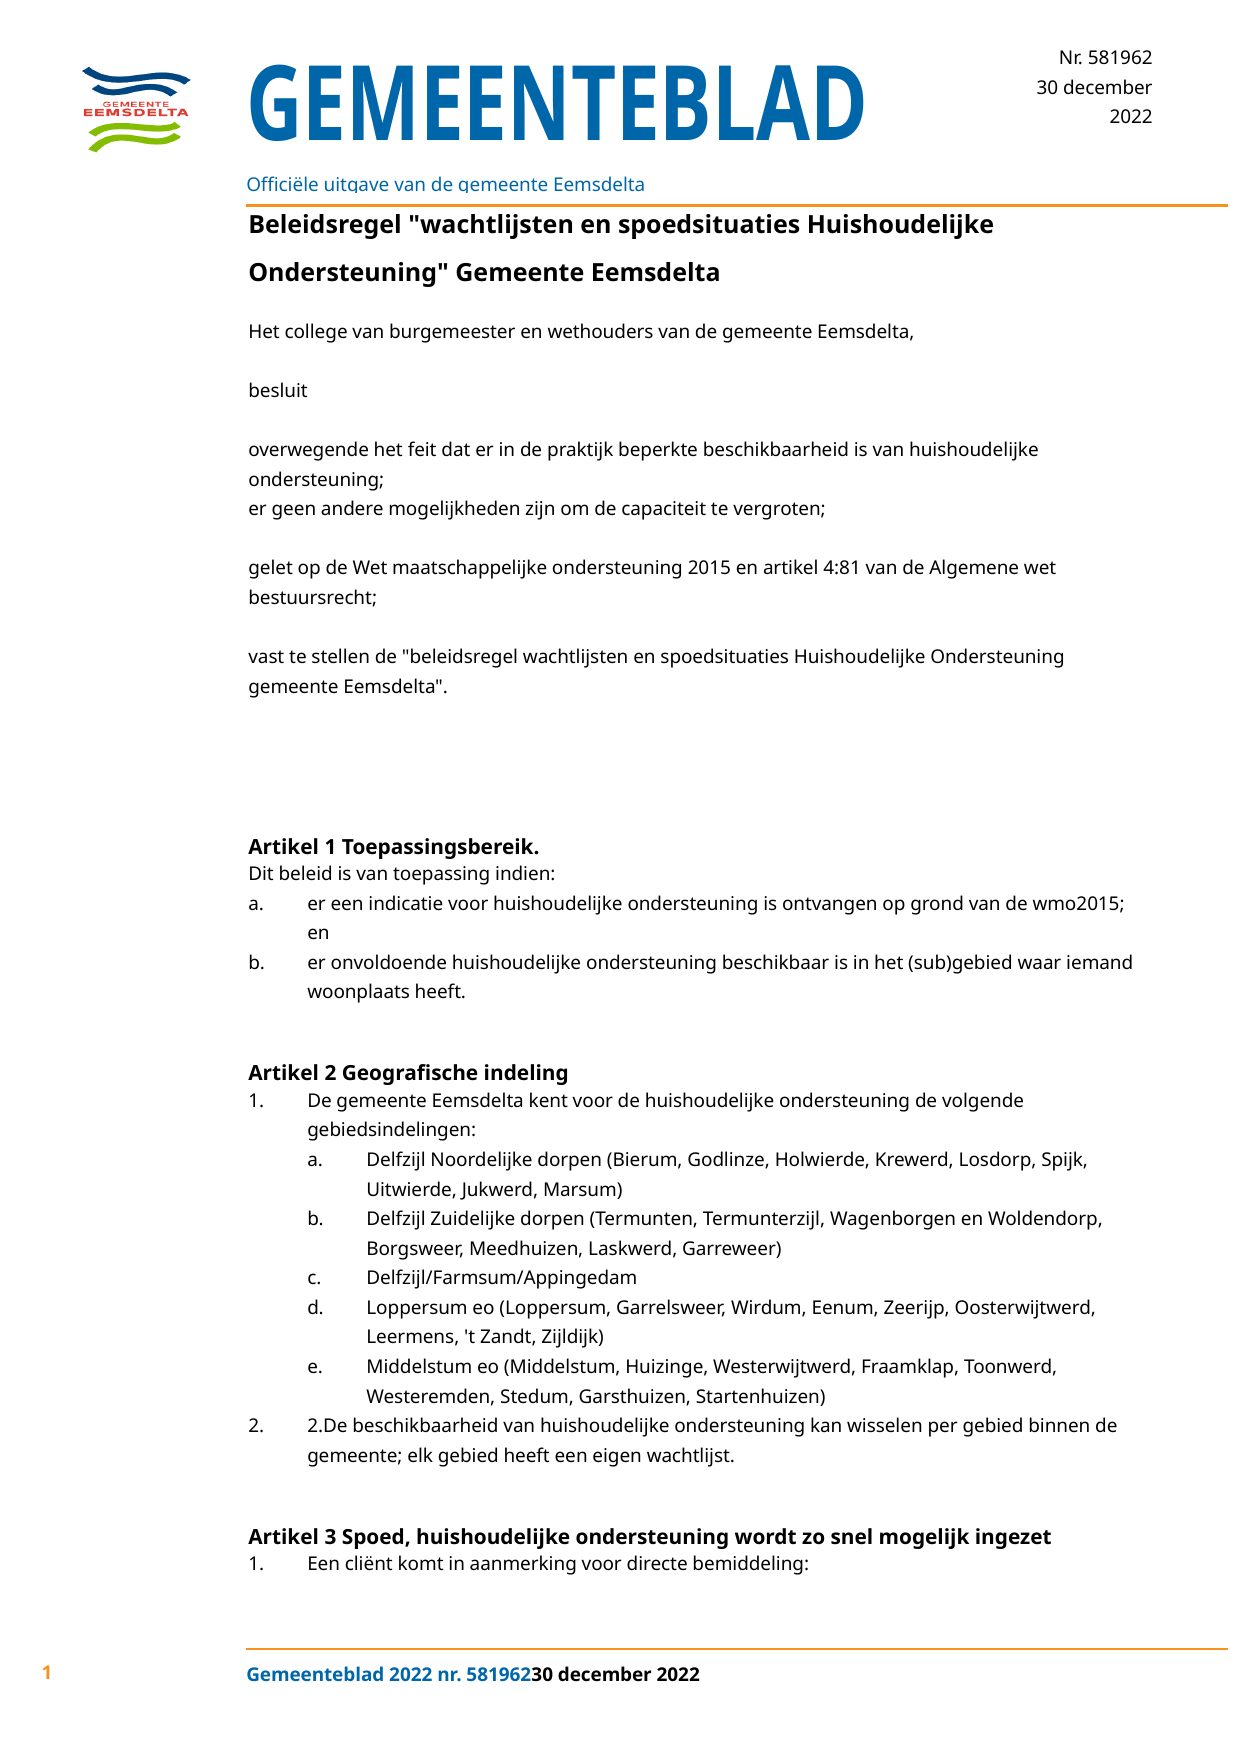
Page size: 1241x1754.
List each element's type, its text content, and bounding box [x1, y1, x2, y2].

list De gemeente Eemsdelta kent voor de huishoudelijke ondersteuning de volgende gebiedsindelingen: [248, 1087, 1152, 1142]
list Delfzijl Noordelijke dorpen (Bierum, Godlinze, Holwierde, Krewerd, Losdorp, Spijk, Uitwierde, Jukwerd, Marsum) [307, 1146, 1152, 1201]
text Artikel 3 Spoed, huishoudelijke ondersteuning wordt zo snel mogelijk ingezet [248, 1522, 1152, 1550]
picture [41, 47, 231, 172]
text Het college van burgemeester en wethouders van de gemeente Eemsdelta, [248, 318, 1152, 344]
text Artikel 2 Geografische indeling [248, 1058, 1152, 1087]
text besluit [248, 377, 1152, 403]
text Artikel 1 Toepassingsbereik. [248, 832, 1152, 860]
text Beleidsregel "wachtlijsten en spoedsituaties Huishoudelijke Ondersteuning" Gemeente Eemsdelta [248, 207, 1152, 288]
text er geen andere mogelijkheden zijn om de capaciteit te vergroten; [248, 495, 1152, 521]
text overwegende het feit dat er in de praktijk beperkte beschikbaarheid is van huishoudelijke ondersteuning; [248, 436, 1152, 492]
list Loppersum eo (Loppersum, Garrelsweer, Wirdum, Eenum, Zeerijp, Oosterwijtwerd, Leermens, 't Zandt, Zijldijk) [307, 1294, 1152, 1349]
list Delfzijl Zuidelijke dorpen (Termunten, Termunterzijl, Wagenborgen en Woldendorp, Borgsweer, Meedhuizen, Laskwerd, Garreweer) [307, 1205, 1152, 1261]
text vast te stellen de "beleidsregel wachtlijsten en spoedsituaties Huishoudelijke Ondersteuning gemeente Eemsdelta". [248, 643, 1152, 699]
text Dit beleid is van toepassing indien: [248, 860, 1152, 886]
text gelet op de Wet maatschappelijke ondersteuning 2015 en artikel 4:81 van de Algemene wet bestuursrecht; [248, 554, 1152, 610]
list er onvoldoende huishoudelijke ondersteuning beschikbaar is in het (sub)gebied waar iemand woonplaats heeft. [248, 949, 1152, 1004]
list Een cliënt komt in aanmerking voor directe bemiddeling: [248, 1550, 1152, 1576]
list Middelstum eo (Middelstum, Huizinge, Westerwijtwerd, Fraamklap, Toonwerd, Westeremden, Stedum, Garsthuizen, Startenhuizen) [307, 1353, 1152, 1408]
list Delfzijl/Farmsum/Appingedam [307, 1264, 1152, 1290]
list 2.De beschikbaarheid van huishoudelijke ondersteuning kan wisselen per gebied binnen de gemeente; elk gebied heeft een eigen wachtlijst. [248, 1412, 1152, 1468]
list er een indicatie voor huishoudelijke ondersteuning is ontvangen op grond van de wmo2015; en [248, 890, 1152, 945]
